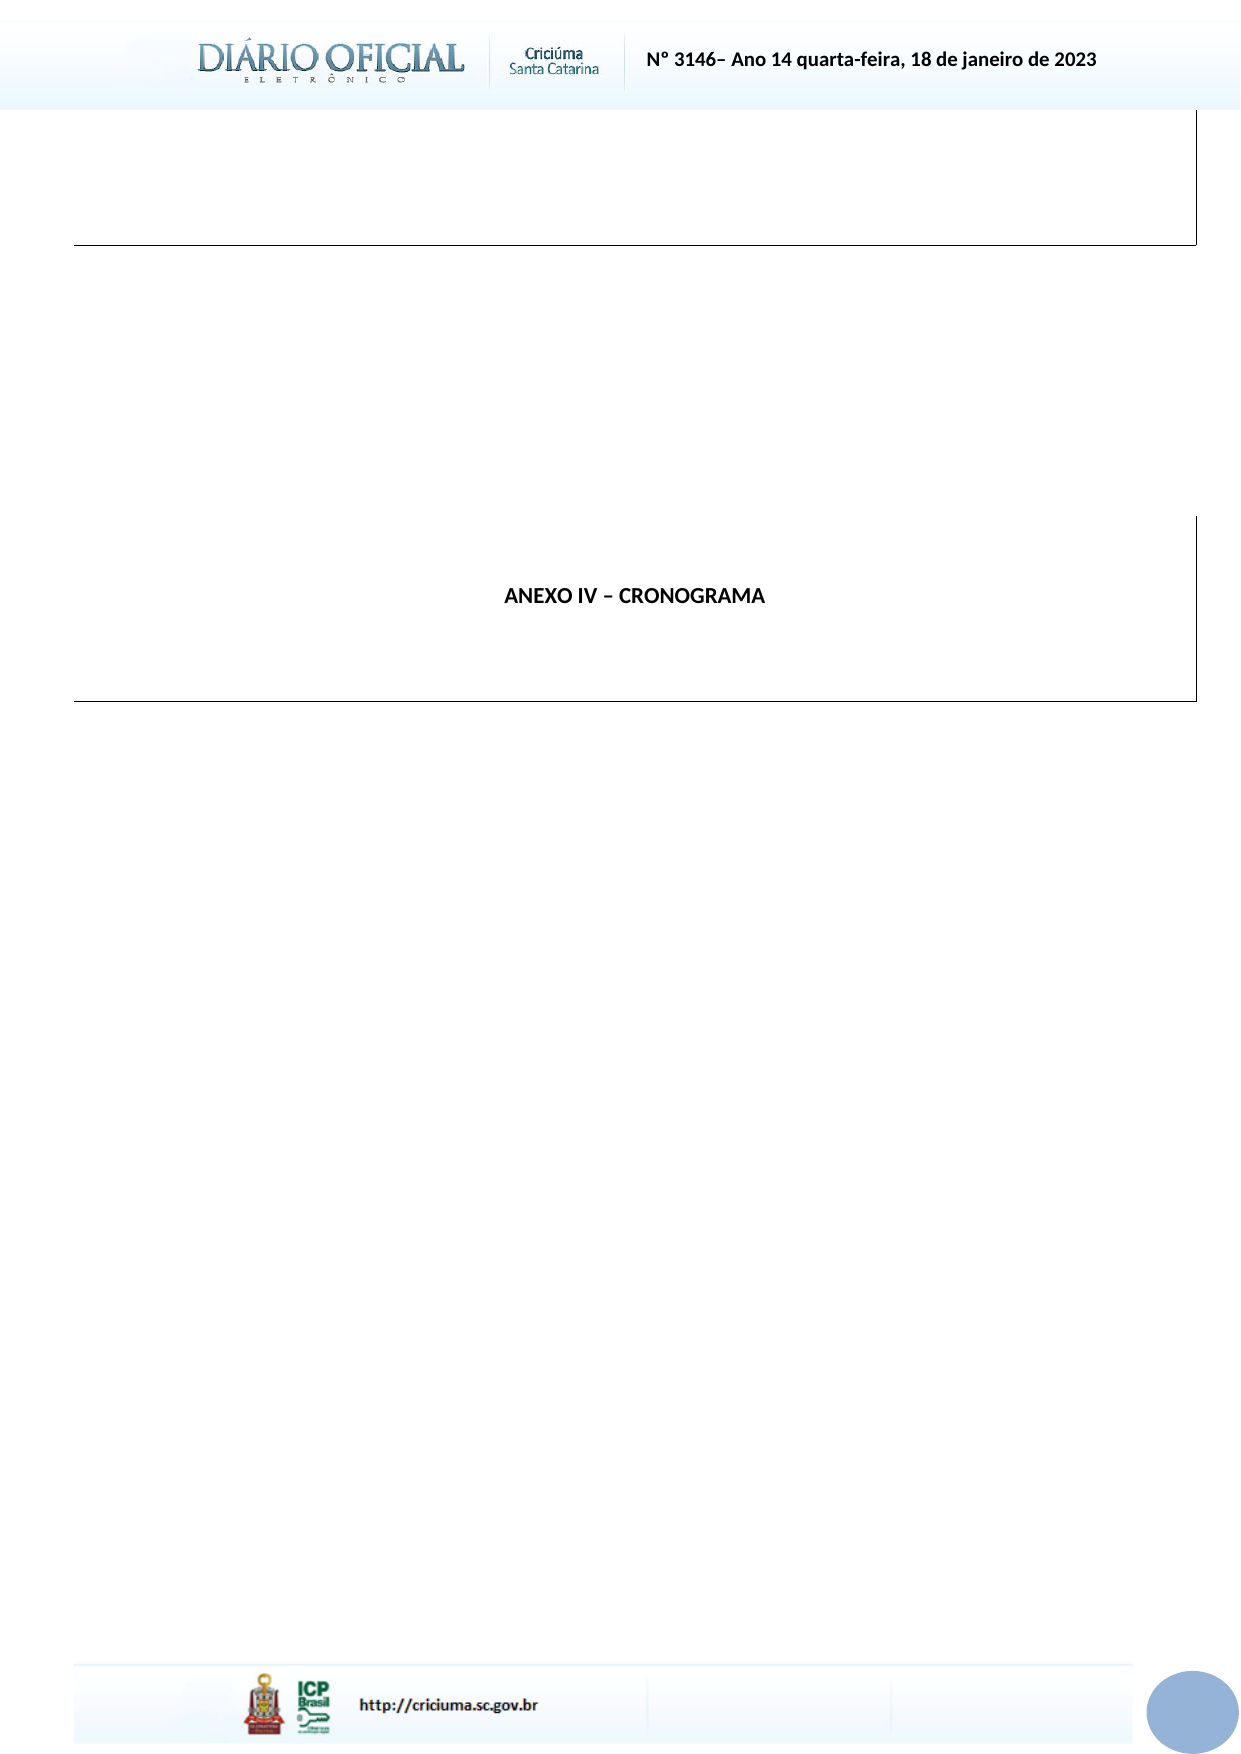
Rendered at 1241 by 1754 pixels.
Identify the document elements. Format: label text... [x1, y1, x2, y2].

text ANEXO IV – CRONOGRAMA [74, 516, 1196, 609]
